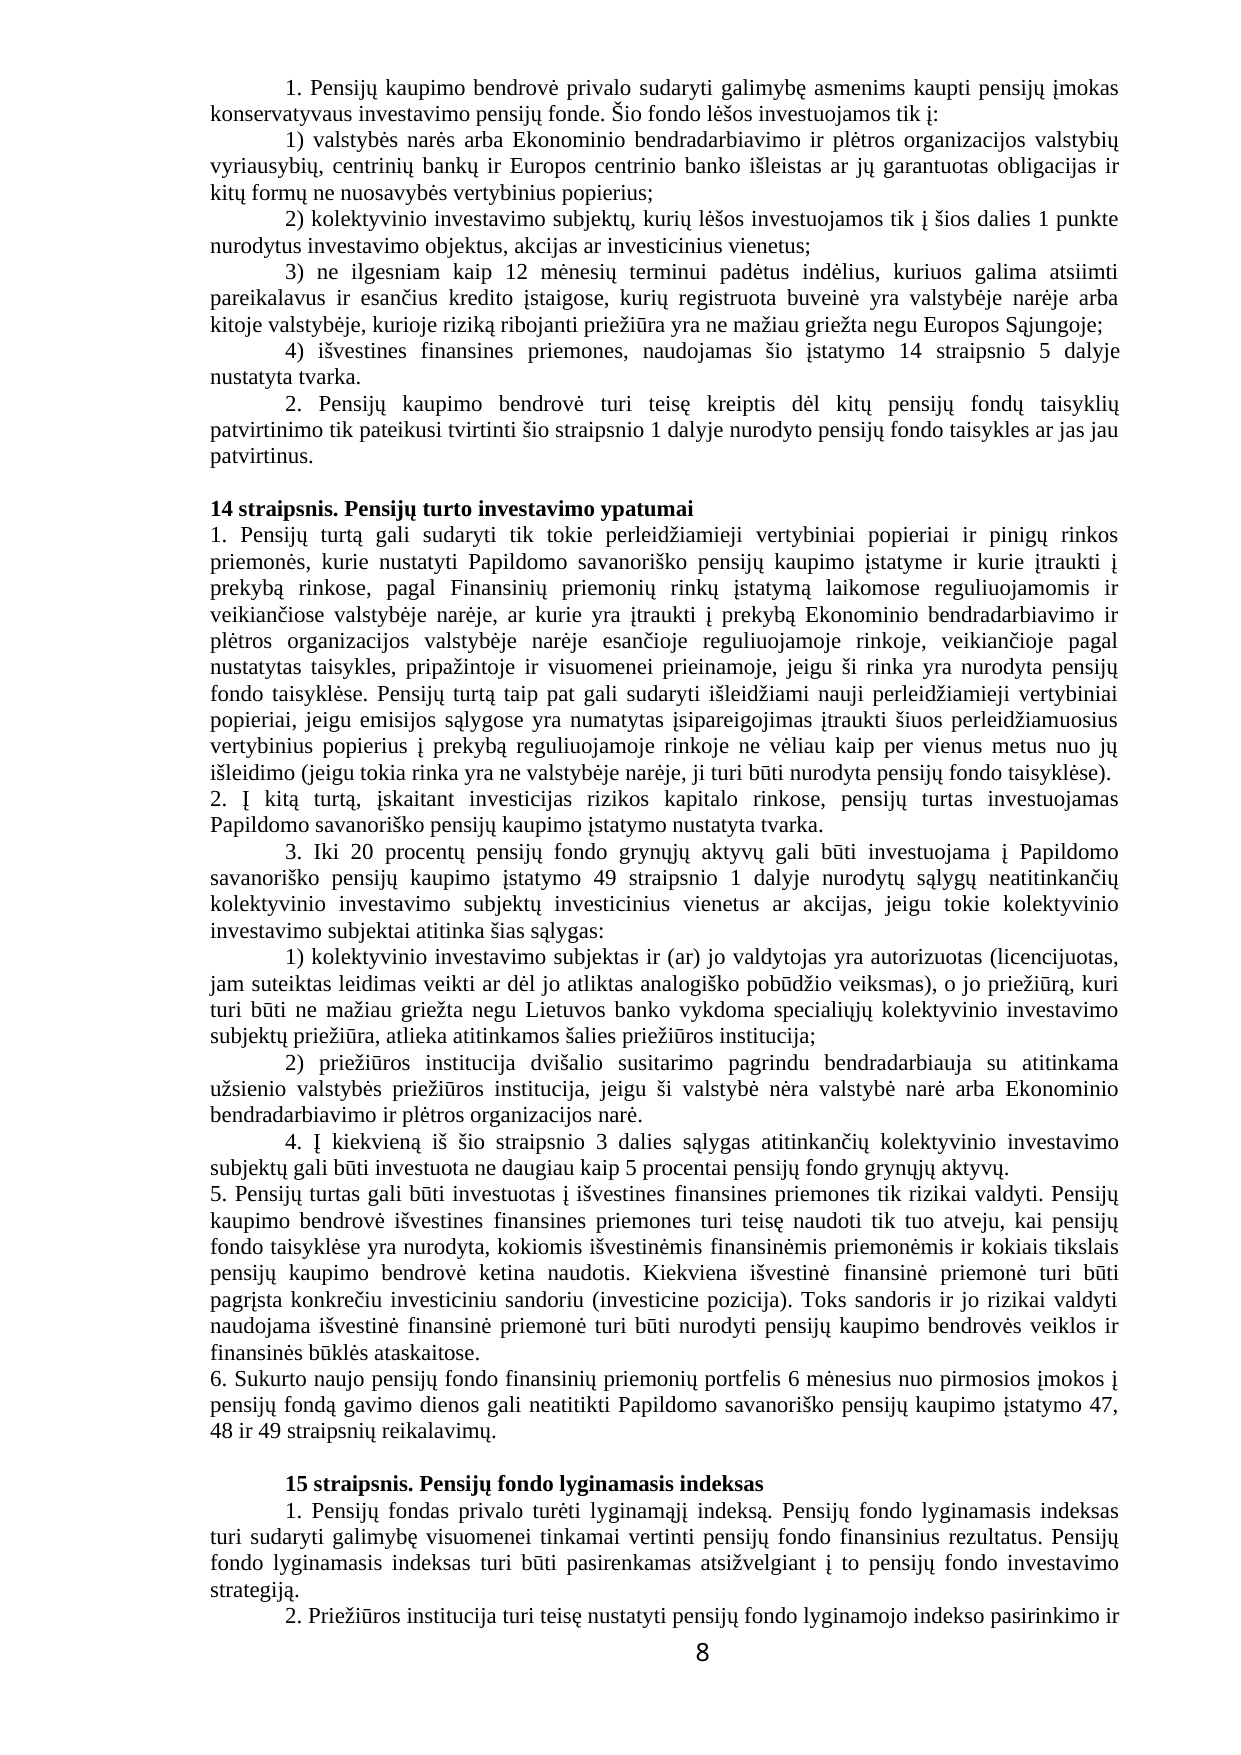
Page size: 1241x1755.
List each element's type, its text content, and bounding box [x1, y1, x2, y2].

text 2. Pensijų kaupimo bendrovė turi teisę kreiptis dėl kitų pensijų fondų taisyklių patvirtinimo tik pateikusi tvirtinti šio straipsnio 1 dalyje nurodyto pensijų fondo taisykles ar jas jau patvirtinus. [210, 390, 1120, 469]
text 2) priežiūros institucija dvišalio susitarimo pagrindu bendradarbiauja su atitinkama užsienio valstybės priežiūros institucija, jeigu ši valstybė nėra valstybė narė arba Ekonominio bendradarbiavimo ir plėtros organizacijos narė. [210, 1049, 1120, 1128]
text 1) valstybės narės arba Ekonominio bendradarbiavimo ir plėtros organizacijos valstybių vyriausybių, centrinių bankų ir Europos centrinio banko išleistas ar jų garantuotas obligacijas ir kitų formų ne nuosavybės vertybinius popierius; [210, 126, 1120, 205]
text 2. priežiūros institucija turi teisę nustatyti pensijų fondo lyginamojo indekso pasirinkimo ir [210, 1602, 1120, 1628]
text 4. Į kiekvieną iš šio straipsnio 3 dalies sąlygas atitinkančių kolektyvinio investavimo subjektų gali būti investuota ne daugiau kaip 5 procentai pensijų fondo grynųjų aktyvų. [210, 1128, 1120, 1180]
text 1) kolektyvinio investavimo subjektas ir (ar) jo valdytojas yra autorizuotas (licencijuotas, jam suteiktas leidimas veikti ar dėl jo atliktas analogiško pobūdžio veiksmas), o jo priežiūrą, kuri turi būti ne mažiau griežta negu Lietuvos banko vykdoma specialiųjų kolektyvinio investavimo subjektų priežiūra, atlieka atitinkamos šalies priežiūros institucija; [210, 943, 1120, 1049]
text 2. Į kitą turtą, įskaitant investicijas rizikos kapitalo rinkose, pensijų turtas investuojamas Papildomo savanoriško pensijų kaupimo įstatymo nustatyta tvarka. [210, 785, 1119, 838]
text 3. Iki 20 procentų pensijų fondo grynųjų aktyvų gali būti investuojama į Papildomo savanoriško pensijų kaupimo įstatymo 49 straipsnio 1 dalyje nurodytų sąlygų neatitinkančių kolektyvinio investavimo subjektų investicinius vienetus ar akcijas, jeigu tokie kolektyvinio investavimo subjektai atitinka šias sąlygas: [210, 838, 1120, 943]
text 3) ne ilgesniam kaip 12 mėnesių terminui padėtus indėlius, kuriuos galima atsiimti pareikalavus ir esančius kredito įstaigose, kurių registruota buveinė yra valstybėje narėje arba kitoje valstybėje, kurioje riziką ribojanti priežiūra yra ne mažiau griežta negu Europos Sąjungoje; [210, 258, 1120, 337]
text 6. Sukurto naujo pensijų fondo finansinių priemonių portfelis 6 mėnesius nuo pirmosios įmokos į pensijų fondą gavimo dienos gali neatitikti Papildomo savanoriško pensijų kaupimo įstatymo 47, 48 ir 49 straipsnių reikalavimų. [210, 1365, 1119, 1444]
text 1. Pensijų fondas privalo turėti lyginamąjį indeksą. Pensijų fondo lyginamasis indeksas turi sudaryti galimybę visuomenei tinkamai vertinti pensijų fondo finansinius rezultatus. Pensijų fondo lyginamasis indeksas turi būti pasirenkamas atsižvelgiant į to pensijų fondo investavimo strategiją. [210, 1497, 1120, 1602]
text 1. Pensijų kaupimo bendrovė privalo sudaryti galimybę asmenims kaupti pensijų įmokas konservatyvaus investavimo pensijų fonde. Šio fondo lėšos investuojamos tik į: [210, 73, 1120, 126]
text 5. Pensijų turtas gali būti investuotas į išvestines finansines priemones tik rizikai valdyti. Pensijų kaupimo bendrovė išvestines finansines priemones turi teisę naudoti tik tuo atveju, kai pensijų fondo taisyklėse yra nurodyta, kokiomis išvestinėmis finansinėmis priemonėmis ir kokiais tikslais pensijų kaupimo bendrovė ketina naudotis. Kiekviena išvestinė finansinė priemonė turi būti pagrįsta konkrečiu investiciniu sandoriu (investicine pozicija). Toks sandoris ir jo rizikai valdyti naudojama išvestinė finansinė priemonė turi būti nurodyti pensijų kaupimo bendrovės veiklos ir finansinės būklės ataskaitose. [210, 1180, 1119, 1365]
text 15 straipsnis. Pensijų fondo lyginamasis indeksas [210, 1470, 1120, 1497]
text 4) išvestines finansines priemones, naudojamas šio įstatymo 14 straipsnio 5 dalyje nustatyta tvarka. [210, 337, 1120, 390]
text 2) kolektyvinio investavimo subjektų, kurių lėšos investuojamos tik į šios dalies 1 punkte nurodytus investavimo objektus, akcijas ar investicinius vienetus; [210, 205, 1120, 258]
text 14 straipsnis. Pensijų turto investavimo ypatumai [210, 495, 1119, 522]
text 1. Pensijų turtą gali sudaryti tik tokie perleidžiamieji vertybiniai popieriai ir pinigų rinkos priemonės, kurie nustatyti Papildomo savanoriško pensijų kaupimo įstatyme ir kurie įtraukti į prekybą rinkose, pagal Finansinių priemonių rinkų įstatymą laikomose reguliuojamomis ir veikiančiose valstybėje narėje, ar kurie yra įtraukti į prekybą Ekonominio bendradarbiavimo ir plėtros organizacijos valstybėje narėje esančioje reguliuojamoje rinkoje, veikiančioje pagal nustatytas taisykles, pripažintoje ir visuomenei prieinamoje, jeigu ši rinka yra nurodyta pensijų fondo taisyklėse. Pensijų turtą taip pat gali sudaryti išleidžiami nauji perleidžiamieji vertybiniai popieriai, jeigu emisijos sąlygose yra numatytas įsipareigojimas įtraukti šiuos perleidžiamuosius vertybinius popierius į prekybą reguliuojamoje rinkoje ne vėliau kaip per vienus metus nuo jų išleidimo (jeigu tokia rinka yra ne valstybėje narėje, ji turi būti nurodyta pensijų fondo taisyklėse). [210, 522, 1119, 785]
